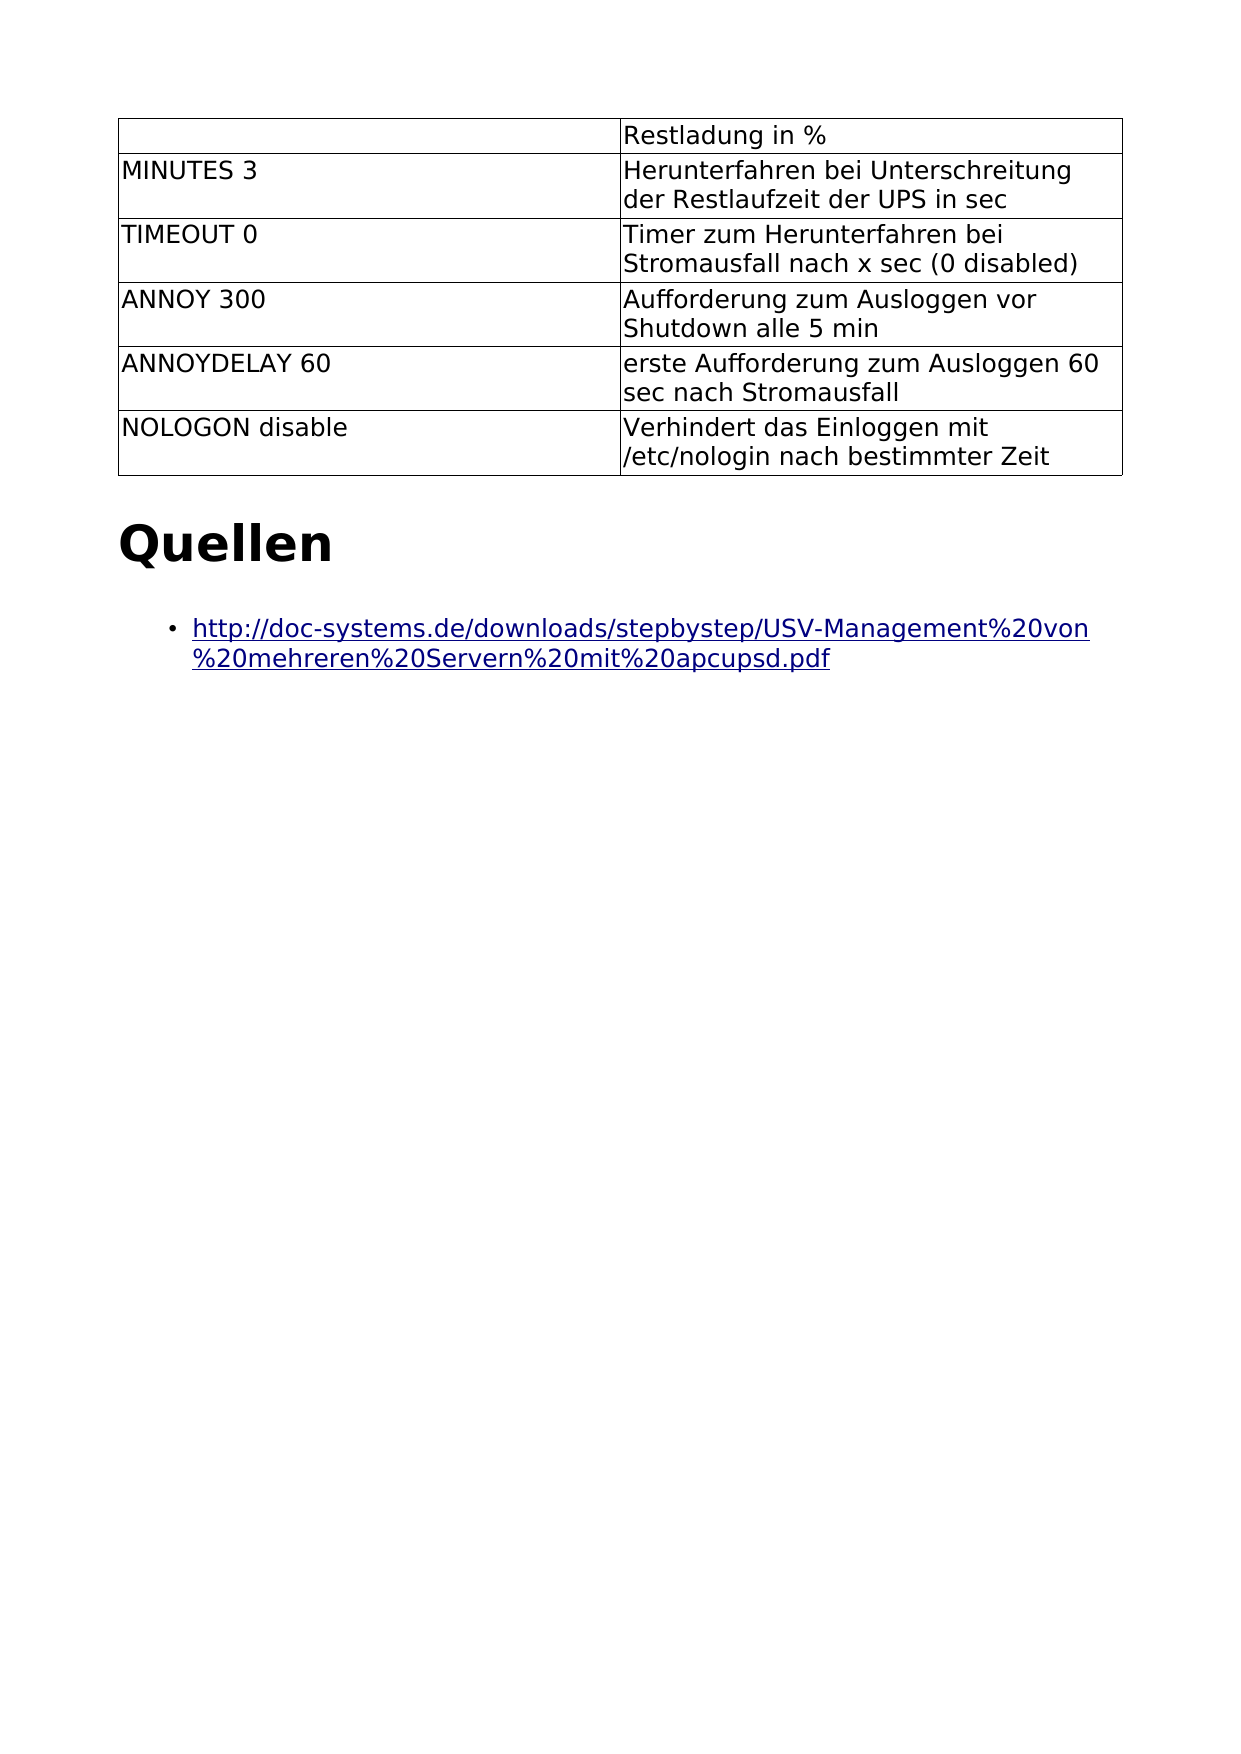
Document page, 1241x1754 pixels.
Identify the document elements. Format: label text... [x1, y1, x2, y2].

table_cell Aufforderung zum Ausloggen vor Shutdown alle 5 min [621, 283, 1122, 346]
table_cell Verhindert das Einloggen mit /etc/nologin nach bestimmter Zeit [621, 411, 1122, 474]
table_cell Timer zum Herunterfahren bei Stromausfall nach x sec (0 disabled) [621, 219, 1122, 282]
table_cell ANNOYDELAY 60 [119, 347, 620, 410]
table_cell [119, 119, 620, 153]
table_cell NOLOGON disable [119, 411, 620, 474]
table_cell ANNOY 300 [119, 283, 620, 346]
list http://doc-systems.de/downloads/stepbystep/USV-Management%20von%20mehreren%20Servern%20mit%20apcupsd.pdf [177, 615, 1122, 673]
table_cell TIMEOUT 0 [119, 219, 620, 282]
subtitle Quellen [118, 514, 1122, 573]
table_cell Herunterfahren bei Unterschreitung der Restlaufzeit der UPS in sec [621, 154, 1122, 217]
table_cell erste Aufforderung zum Ausloggen 60 sec nach Stromausfall [621, 347, 1122, 410]
table_cell MINUTES 3 [119, 154, 620, 217]
table_cell Restladung in % [621, 119, 1122, 153]
